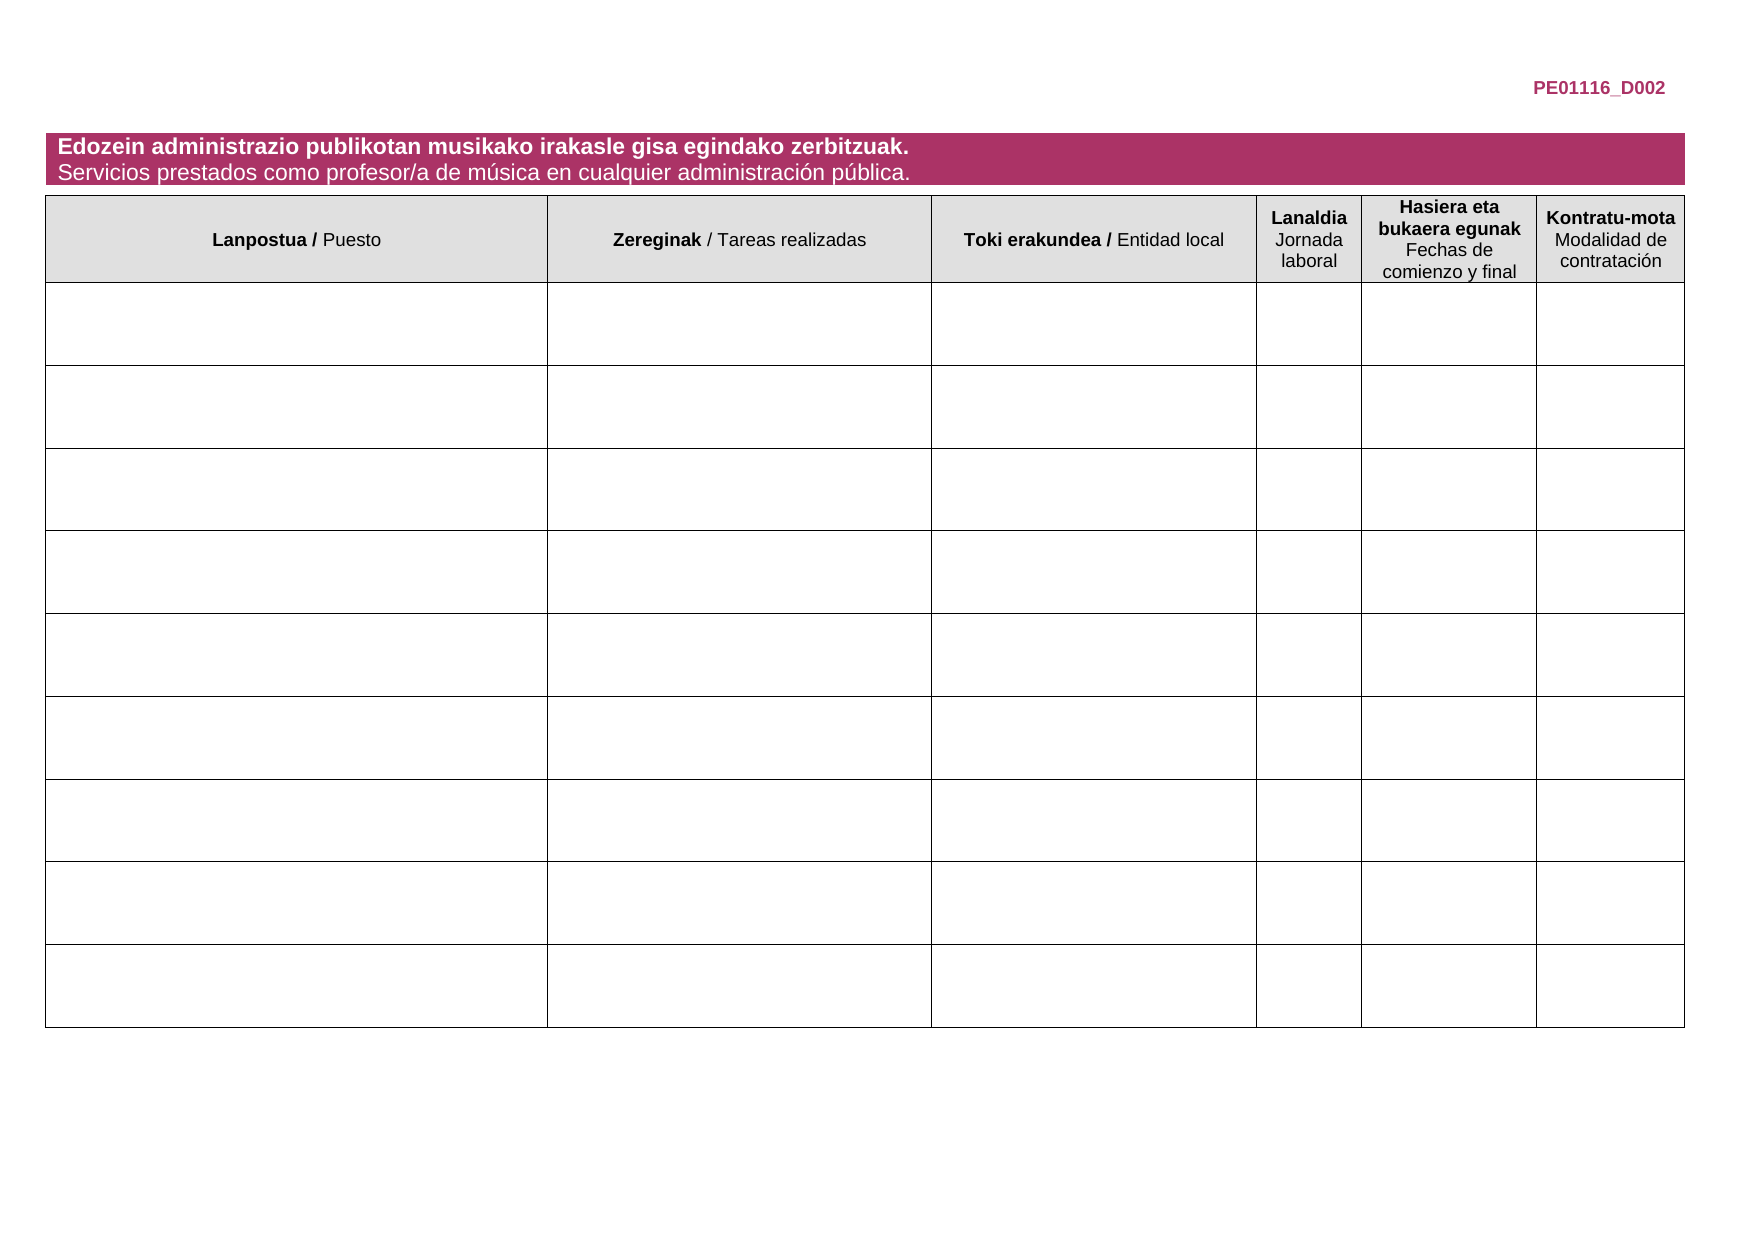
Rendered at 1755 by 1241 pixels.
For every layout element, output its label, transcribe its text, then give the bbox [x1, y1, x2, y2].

table_cell [1362, 945, 1536, 1027]
table_cell [1257, 531, 1361, 613]
table_cell [1362, 614, 1536, 696]
table_cell [1537, 945, 1684, 1027]
table_cell [46, 366, 547, 448]
table_cell [1257, 697, 1361, 778]
table_cell [932, 449, 1256, 530]
table_cell [932, 283, 1256, 365]
table_cell [1257, 449, 1361, 530]
table_cell [932, 945, 1256, 1027]
table_cell [1537, 697, 1684, 778]
table_cell [1257, 862, 1361, 944]
table_cell [46, 780, 547, 861]
table_cell [46, 945, 547, 1027]
table_cell [1537, 283, 1684, 365]
table_header Edozein administrazio publikotan musikako irakasle gisa egindako zerbitzuak. Servicios prestados como profesor/a de música en cualquier administración pública. [46, 133, 1685, 185]
table_cell [46, 614, 547, 696]
table_cell [932, 697, 1256, 778]
table_cell [1362, 531, 1536, 613]
table_cell [1537, 862, 1684, 944]
table_cell [932, 366, 1256, 448]
table_cell [548, 449, 931, 530]
table_cell [46, 531, 547, 613]
table_cell [548, 283, 931, 365]
table_cell [1257, 366, 1361, 448]
table_cell [548, 614, 931, 696]
table_cell [46, 283, 547, 365]
table_cell [548, 366, 931, 448]
table_cell [1362, 449, 1536, 530]
table_cell [548, 862, 931, 944]
table_cell [1257, 780, 1361, 861]
table_cell [1537, 780, 1684, 861]
table_cell [1257, 614, 1361, 696]
table_header Kontratu-mota Modalidad de contratación [1537, 196, 1684, 282]
table_cell [1537, 366, 1684, 448]
table_header Hasiera eta bukaera egunak Fechas de comienzo y final [1362, 196, 1536, 282]
table_cell [548, 780, 931, 861]
table_cell [548, 697, 931, 778]
table_cell [46, 697, 547, 778]
table_cell [1362, 283, 1536, 365]
table_cell [548, 531, 931, 613]
table_cell [46, 862, 547, 944]
table_cell [1257, 283, 1361, 365]
table_header Lanaldia Jornada laboral [1257, 196, 1361, 282]
table_cell [932, 614, 1256, 696]
table_cell [1537, 531, 1684, 613]
table_cell [548, 945, 931, 1027]
table_cell [932, 862, 1256, 944]
table_cell [1257, 945, 1361, 1027]
table_cell [1362, 366, 1536, 448]
table_cell [1537, 614, 1684, 696]
table_cell [1362, 697, 1536, 778]
table_cell [1362, 862, 1536, 944]
table_cell [1537, 449, 1684, 530]
table_cell [1362, 780, 1536, 861]
table_header Lanpostua / Puesto [46, 196, 547, 282]
table_header Toki erakundea / Entidad local [932, 196, 1256, 282]
table_cell [932, 531, 1256, 613]
table_cell [932, 780, 1256, 861]
table_header Zereginak / Tareas realizadas [548, 196, 931, 282]
table_cell [46, 449, 547, 530]
